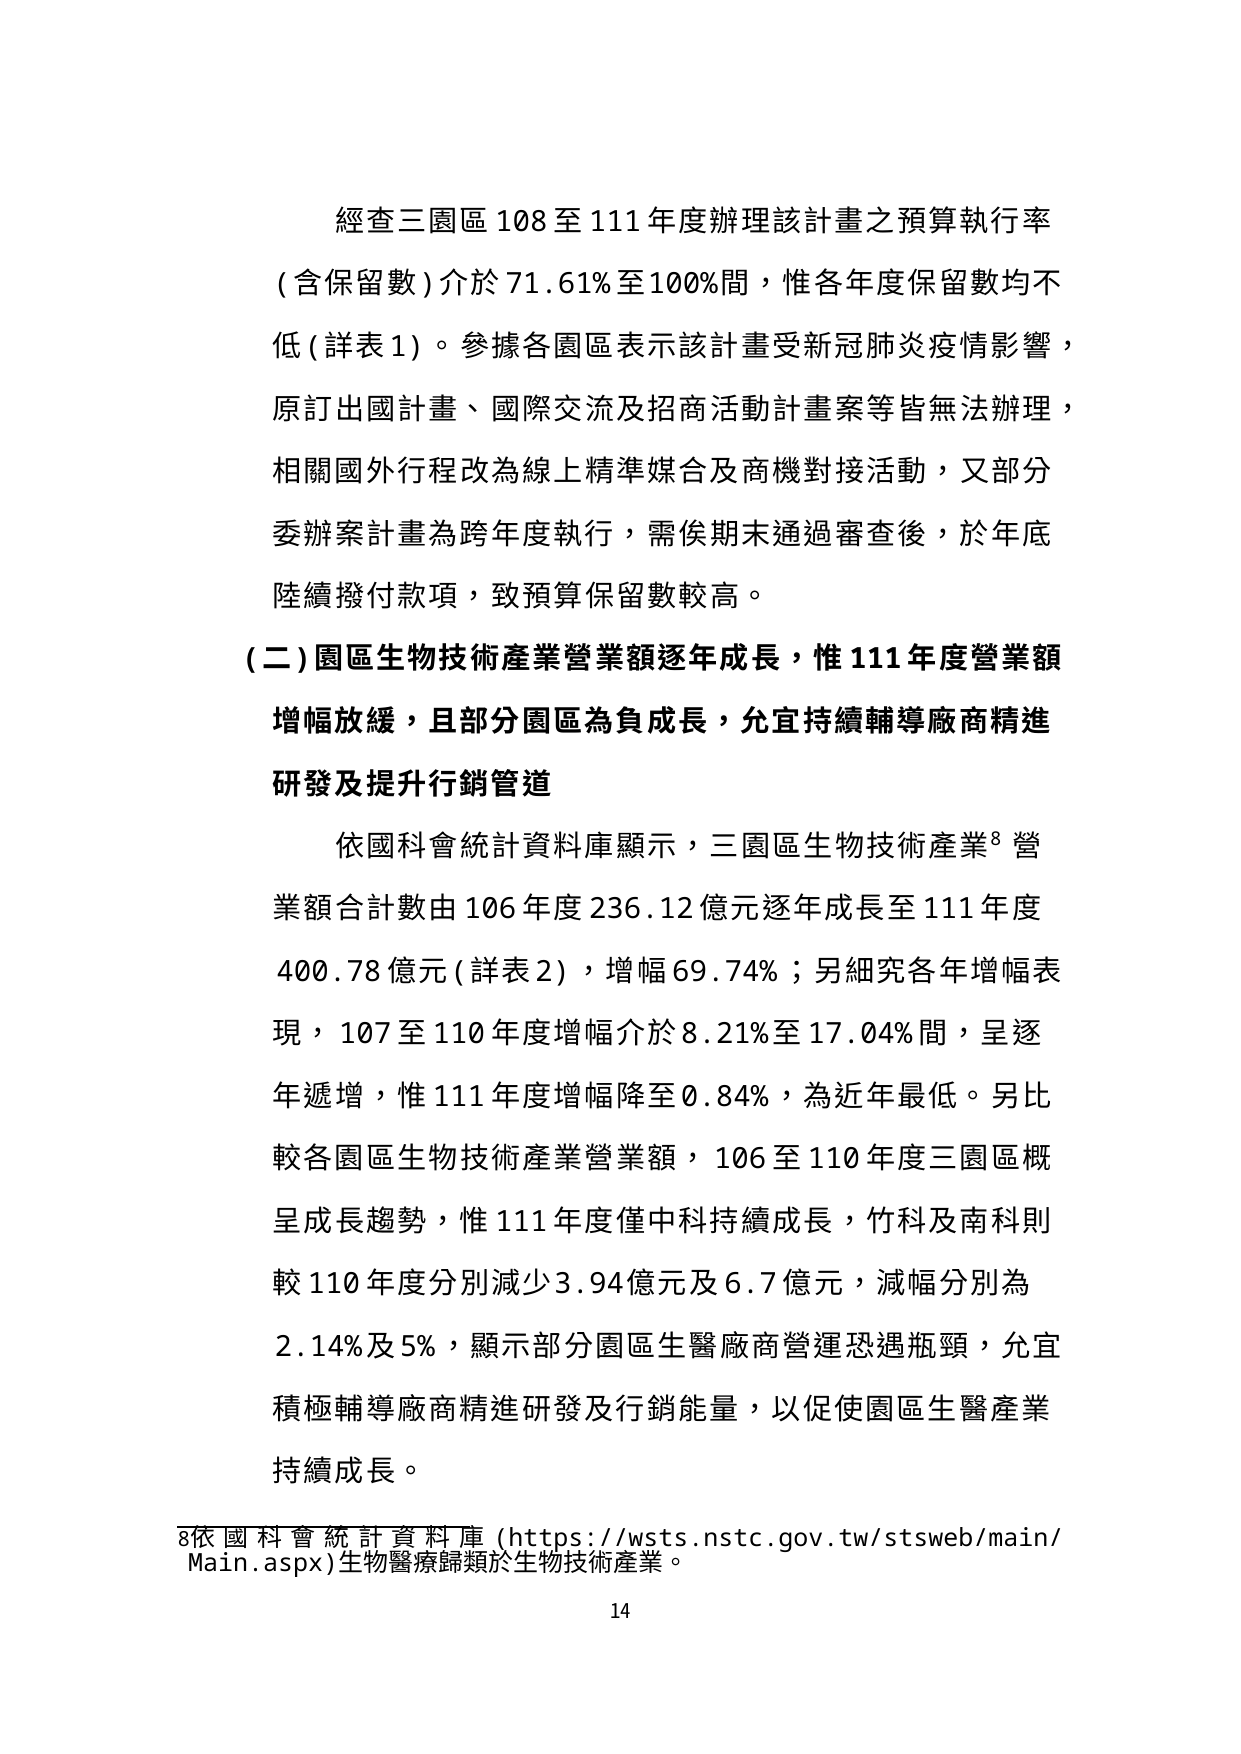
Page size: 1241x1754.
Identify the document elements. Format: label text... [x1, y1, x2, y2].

text (二)園區生物技術產業營業額逐年成長，惟111年度營業額增幅放緩，且部分園區為負成長，允宜持續輔導廠商精進研發及提升行銷管道 [236, 615, 1063, 802]
text 依國科會統計資料庫顯示，三園區生物技術產業營業額合計數由106年度236.12億元逐年成長至111年度400.78億元(詳表2)，增幅69.74%；另細究各年增幅表現，107至110年度增幅介於8.21%至17.04%間，呈逐年遞增，惟111年度增幅降至0.84%，為近年最低。另比較各園區生物技術產業營業額，106至110年度三園區概呈成長趨勢，惟111年度僅中科持續成長，竹科及南科則較110年度分別減少3.94億元及6.7億元，減幅分別為2.14%及5%，顯示部分園區生醫廠商營運恐遇瓶頸，允宜積極輔導廠商精進研發及行銷能量，以促使園區生醫產業持續成長。 [266, 802, 1063, 1490]
text 依國科會統計資料庫(https://wsts.nstc.gov.tw/stsweb/main/Main.aspx)生物醫療歸類於生物技術產業。 [177, 1527, 1063, 1577]
text 經查三園區108至111年度辦理該計畫之預算執行率(含保留數)介於71.61%至100%間，惟各年度保留數均不低(詳表1)。參據各園區表示該計畫受新冠肺炎疫情影響，原訂出國計畫、國際交流及招商活動計畫案等皆無法辦理，相關國外行程改為線上精準媒合及商機對接活動，又部分委辦案計畫為跨年度執行，需俟期末通過審查後，於年底陸續撥付款項，致預算保留數較高。 [266, 177, 1063, 615]
